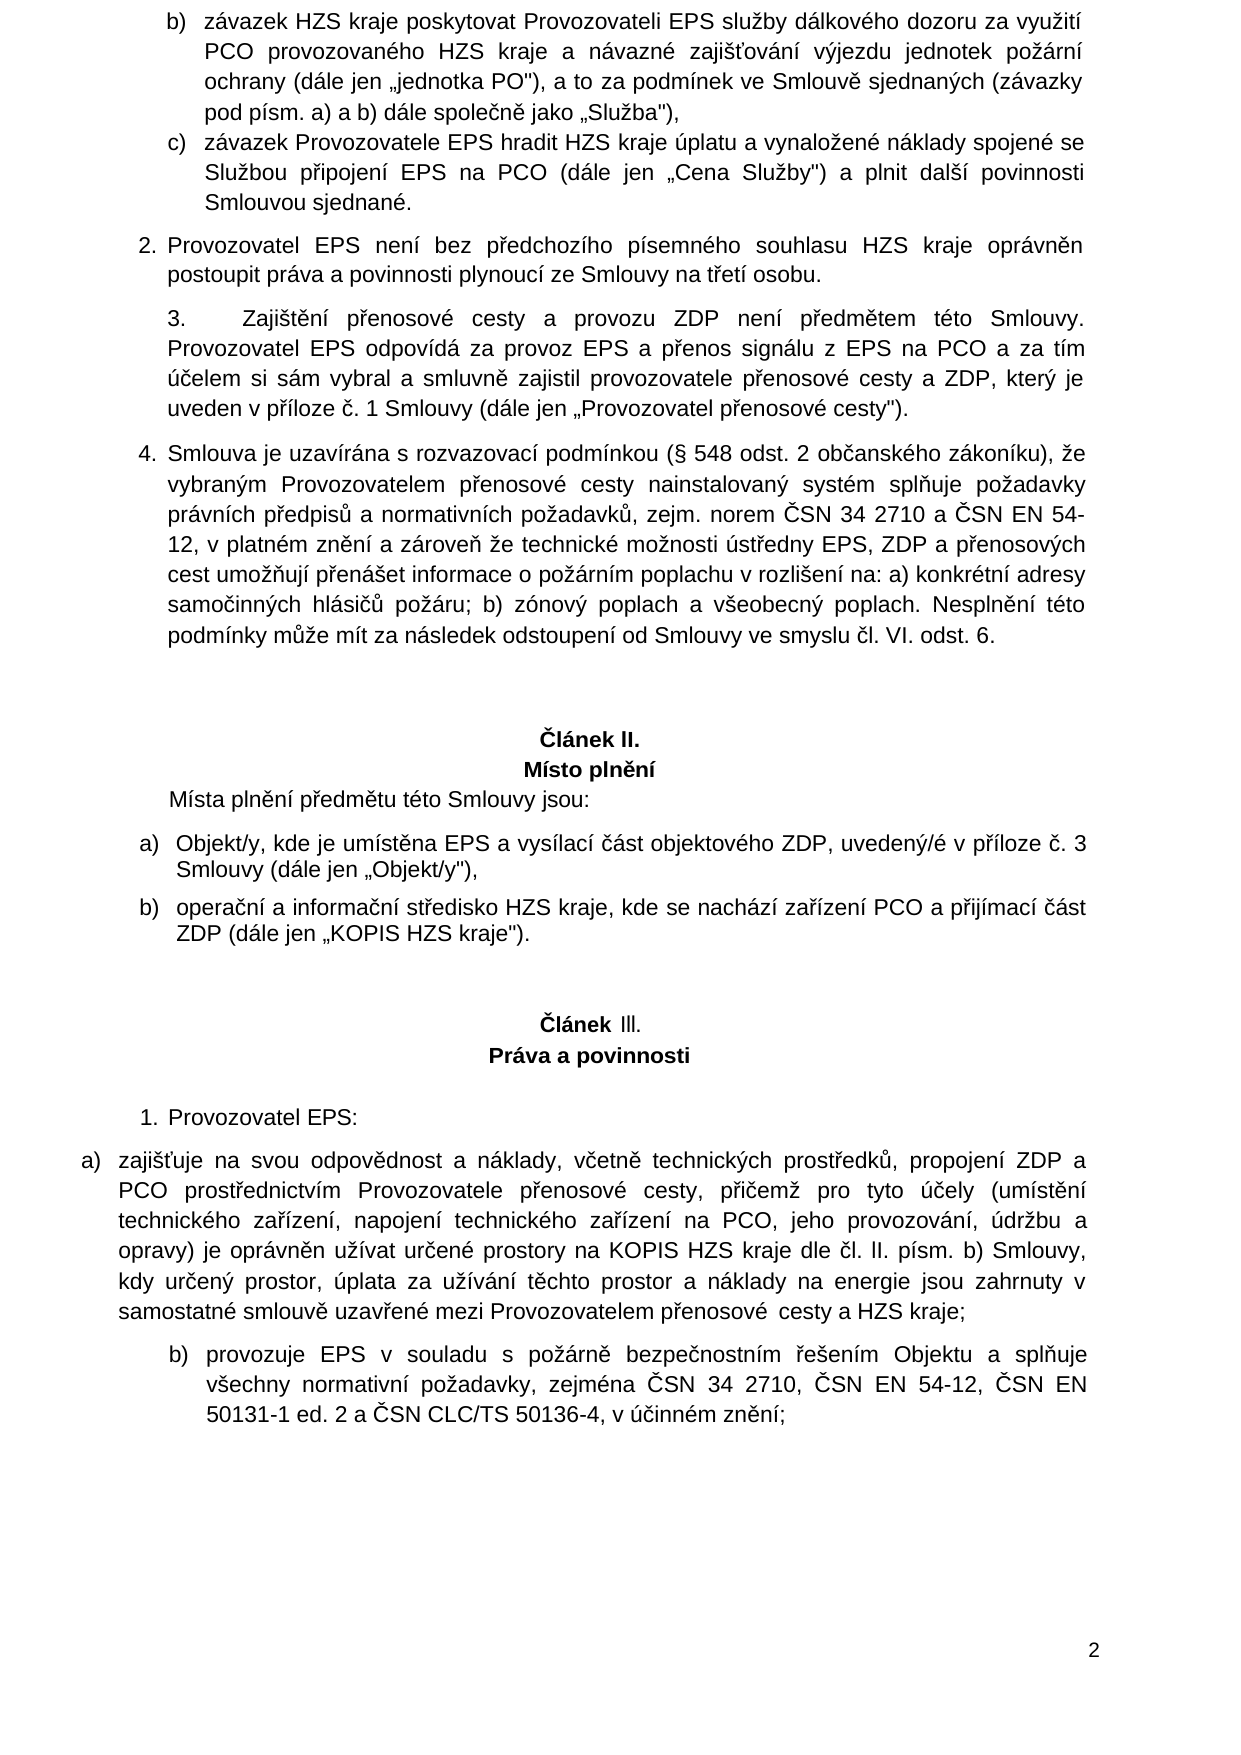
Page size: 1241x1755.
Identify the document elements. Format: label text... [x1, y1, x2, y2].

list provozuje EPS v souladu s požárně bezpečnostním řešením Objektu a splňuje všechny normativní požadavky, zejména ČSN 34 2710, ČSN EN 54-12, ČSN EN 50131-1 ed. 2 a ČSN CLC/TS 50136-4, v účinném znění; [168, 1341, 1088, 1427]
list závazek Provozovatele EPS hradit HZS kraje úplatu a vynaložené náklady spojené se Službou připojení EPS na PCO (dále jen „Cena Služby") a plnit další povinnosti Smlouvou sjednané. [167, 129, 1085, 216]
list operační a informační středisko HZS kraje, kde se nachází zařízení PCO a přijímací část ZDP (dále jen „KOPIS HZS kraje"). [139, 894, 1086, 947]
text Místa plnění předmětu této Smlouvy jsou: [118, 787, 640, 813]
list závazek HZS kraje poskytovat Provozovateli EPS služby dálkového dozoru za využití PCO provozovaného HZS kraje a návazné zajišťování výjezdu jednotek požární ochrany (dále jen „jednotka PO"), a to za podmínek ve Smlouvě sjednaných (závazky pod písm. a) a b) dále společně jako „Služba"), [166, 8, 1082, 125]
list Provozovatel EPS: [139, 1104, 1167, 1131]
list zajišťuje na svou odpovědnost a náklady, včetně technických prostředků, propojení ZDP a PCO prostřednictvím Provozovatele přenosové cesty, přičemž pro tyto účely (umístění technického zařízení, napojení technického zařízení na PCO, jeho provozování, údržbu a opravy) je oprávněn užívat určené prostory na KOPIS HZS kraje dle čl. lI. písm. b) Smlouvy, kdy určený prostor, úplata za užívání těchto prostor a náklady na energie jsou zahrnuty v samostatné smlouvě uzavřené mezi Provozovatelem přenosové cesty a HZS kraje; [81, 1147, 1087, 1324]
text Článek lI. Místo plnění [523, 727, 656, 782]
text Článek Ill. [121, 1011, 1061, 1038]
list Objekt/y, kde je umístěna EPS a vysílací část objektového ZDP, uvedený/é v příloze č. 3 Smlouvy (dále jen „Objekt/y"), [139, 829, 1087, 882]
list Zajištění přenosové cesty a provozu ZDP není předmětem této Smlouvy. Provozovatel EPS odpovídá za provoz EPS a přenos signálu z EPS na PCO a za tím účelem si sám vybral a smluvně zajistil provozovatele přenosové cesty a ZDP, který je uveden v příloze č. 1 Smlouvy (dále jen „Provozovatel přenosové cesty"). [167, 305, 1085, 422]
text Práva a povinnosti [118, 1042, 1061, 1068]
list Smlouva je uzavírána s rozvazovací podmínkou (§ 548 odst. 2 občanského zákoníku), že vybraným Provozovatelem přenosové cesty nainstalovaný systém splňuje požadavky právních předpisů a normativních požadavků, zejm. norem ČSN 34 2710 a ČSN EN 54-12, v platném znění a zároveň že technické možnosti ústředny EPS, ZDP a přenosových cest umožňují přenášet informace o požárním poplachu v rozlišení na: a) konkrétní adresy samočinných hlásičů požáru; b) zónový poplach a všeobecný poplach. Nesplnění této podmínky může mít za následek odstoupení od Smlouvy ve smyslu čl. VI. odst. 6. [138, 440, 1086, 648]
list Provozovatel EPS není bez předchozího písemného souhlasu HZS kraje oprávněn postoupit práva a povinnosti plynoucí ze Smlouvy na třetí osobu. [138, 232, 1084, 288]
